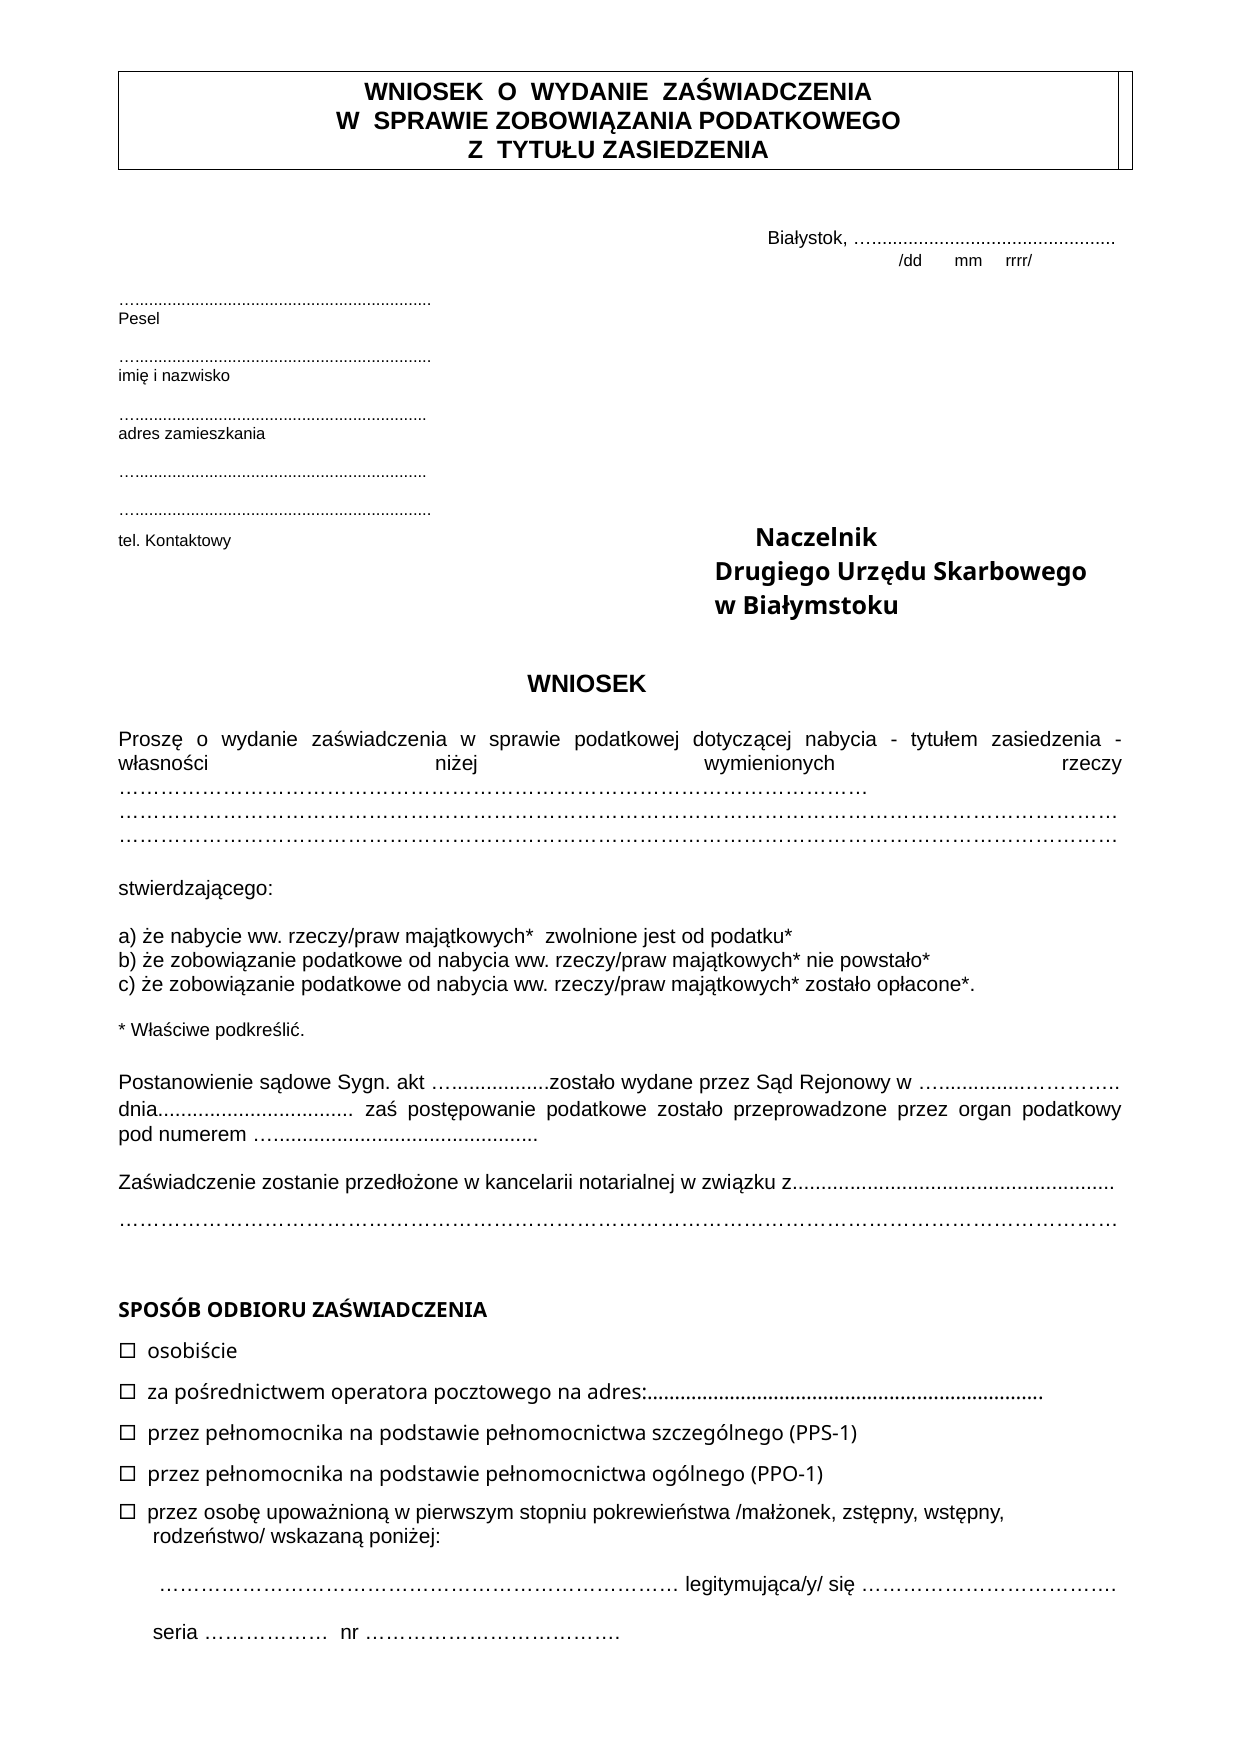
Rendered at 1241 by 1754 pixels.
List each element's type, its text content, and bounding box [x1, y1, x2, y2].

text ………………………………………………………………… legitymująca/y/ się ………………………………. [118, 1572, 1122, 1596]
text rodzeństwo/ wskazaną poniżej: [118, 1524, 1122, 1548]
text ……………………………………………………………………………………………………………………………… [118, 823, 1122, 847]
text ……………………………………………………………………………………………………………………………… [118, 799, 1122, 823]
text ¨ przez pełnomocnika na podstawie pełnomocnictwa ogólnego (PPO-1) [118, 1459, 1122, 1488]
text SPOSÓB ODBIORU ZAŚWIADCZENIA [118, 1296, 1122, 1324]
text …................................................................ [118, 347, 1122, 366]
text WNIOSEK [118, 669, 1122, 698]
text ……………………………………………………………………………………………………………………………… [118, 1207, 1122, 1231]
text * Właściwe podkreślić. [118, 1019, 1122, 1041]
text …................................................................ [118, 500, 1122, 519]
text b) że zobowiązanie podatkowe od nabycia ww. rzeczy/praw majątkowych* nie powstało* [118, 947, 1122, 971]
text …............................................................... [118, 462, 1122, 481]
text w Białymstoku [118, 587, 1122, 622]
text a) że nabycie ww. rzeczy/praw majątkowych* zwolnione jest od podatku* [118, 923, 1122, 947]
text stwierdzającego: [118, 876, 1122, 899]
text …............................................................... [118, 404, 1122, 423]
text /dd mm rrrr/ [118, 249, 1122, 270]
text Postanowienie sądowe Sygn. akt ….................zostało wydane przez Sąd Rejonowy w …...............………….. dnia.................................. zaś postępowanie podatkowe zostało przeprowadzone przez organ podatkowy pod numerem ….............................................. [118, 1069, 1122, 1146]
text Drugiego Urzędu Skarbowego [118, 553, 1122, 587]
text …................................................................ [118, 289, 1122, 308]
table_header [1119, 72, 1132, 169]
text Proszę o wydanie zaświadczenia w sprawie podatkowej dotyczącej nabycia - tytułem zasiedzenia - własności niżej wymienionych rzeczy ……………………………………………………………………………………………… [118, 727, 1122, 799]
text ¨ przez pełnomocnika na podstawie pełnomocnictwa szczególnego (PPS-1) [118, 1418, 1122, 1447]
text c) że zobowiązanie podatkowe od nabycia ww. rzeczy/praw majątkowych* zostało opłacone*. [118, 971, 1122, 995]
text  przez osobę upoważnioną w pierwszym stopniu pokrewieństwa /małżonek, zstępny, wstępny, [118, 1500, 1122, 1524]
text imię i nazwisko [118, 366, 1122, 385]
text Zaświadczenie zostanie przedłożone w kancelarii notarialnej w związku z........................................................ [118, 1170, 1122, 1194]
text Pesel [118, 308, 1122, 328]
text tel. Kontaktowy Naczelnik [118, 519, 1122, 553]
text Białystok, …............................................... [118, 227, 1122, 249]
text seria ……………… nr ………………………………. [118, 1620, 1122, 1644]
text ¨ za pośrednictwem operatora pocztowego na adres:……………………………………...........………………. [118, 1377, 1122, 1406]
text ¨ osobiście [118, 1336, 1122, 1365]
table_header WNIOSEK O WYDANIE ZAŚWIADCZENIA W SPRAWIE ZOBOWIĄZANIA PODATKOWEGO Z TYTUŁU ZASIEDZENIA [119, 72, 1118, 169]
text adres zamieszkania [118, 423, 1122, 443]
